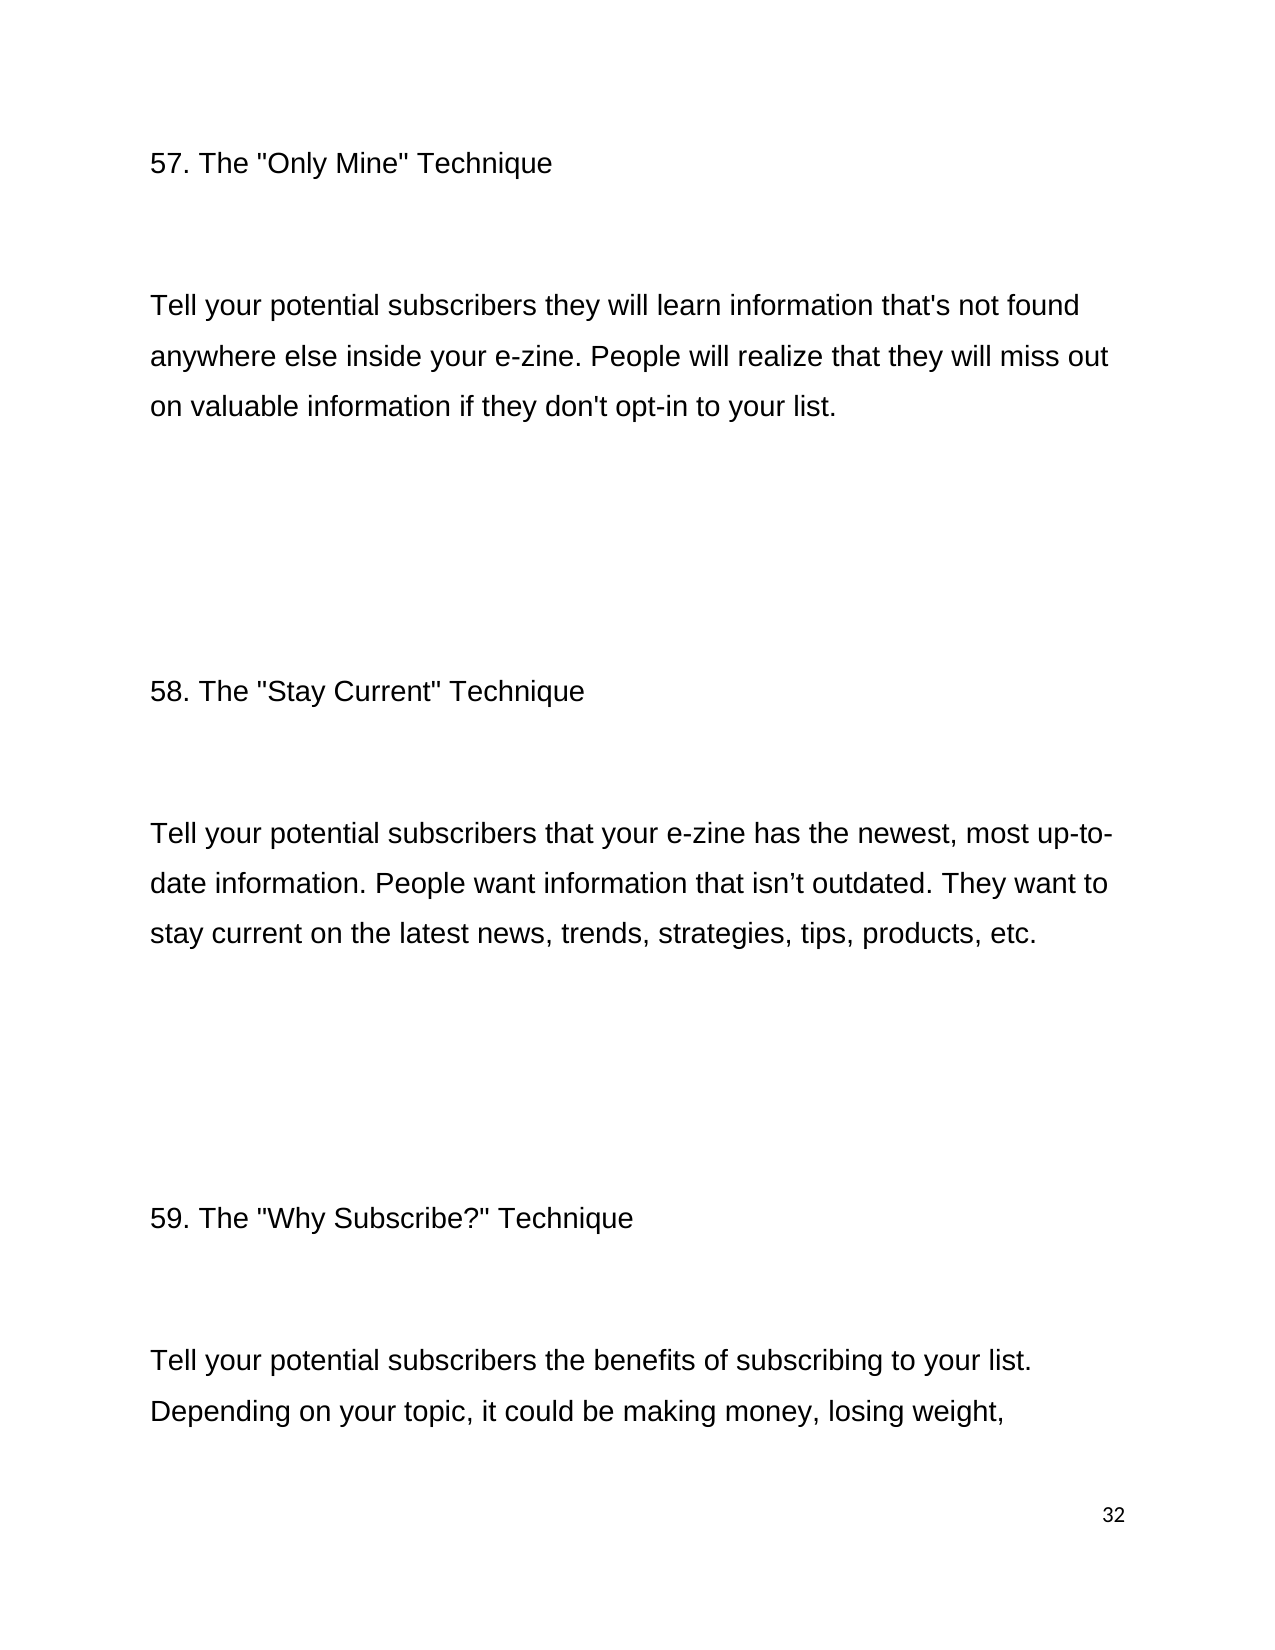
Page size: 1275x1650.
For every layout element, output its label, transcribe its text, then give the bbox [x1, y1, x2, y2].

text 58. The "Stay Current" Technique [150, 674, 1125, 707]
text Tell your potential subscribers that your e-zine has the newest, most up-to-date information. People want information that isn’t outdated. They want to stay current on the latest news, trends, strategies, tips, products, etc. [150, 816, 1125, 950]
text 59. The "Why Subscribe?" Technique [150, 1201, 1125, 1235]
text Tell your potential subscribers the benefits of subscribing to your list. Depending on your topic, it could be making money, losing weight, [150, 1343, 1125, 1427]
text Tell your potential subscribers they will learn information that's not found anywhere else inside your e-zine. People will realize that they will miss out on valuable information if they don't opt-in to your list. [150, 288, 1125, 423]
text 57. The "Only Mine" Technique [150, 146, 1125, 180]
